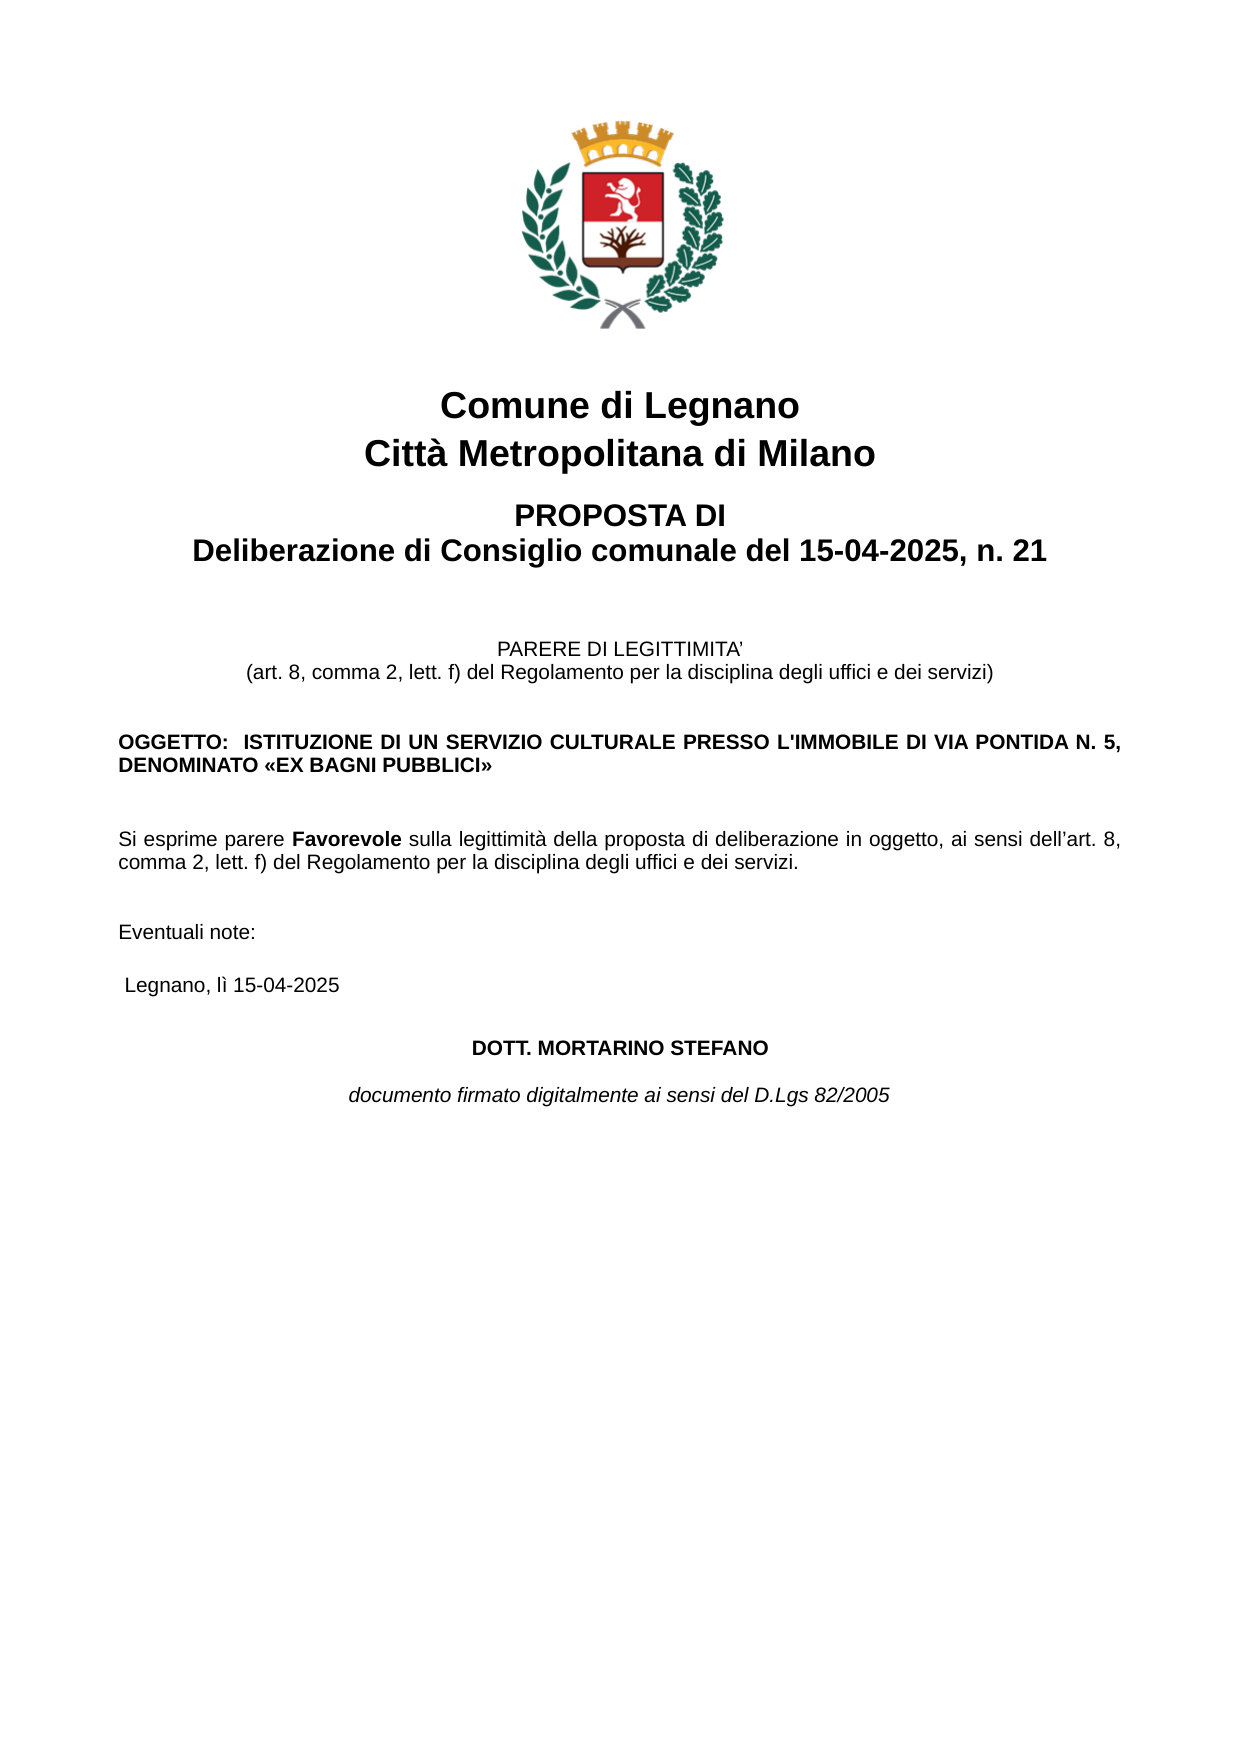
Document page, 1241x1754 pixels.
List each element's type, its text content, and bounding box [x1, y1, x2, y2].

picture [510, 118, 730, 339]
text OGGETTO: ISTITUZIONE DI UN SERVIZIO CULTURALE PRESSO L'IMMOBILE DI VIA PONTIDA N. 5, DENOMINATO «EX BAGNI PUBBLICI» [118, 730, 1122, 777]
text Deliberazione di Consiglio comunale del 15-04-2025, n. 21 [118, 533, 1122, 568]
table_header Legnano, lì 15-04-2025 [118, 967, 1122, 1003]
text Città Metropolitana di Milano [118, 433, 1122, 474]
text PARERE DI LEGITTIMITA’ [118, 637, 1122, 661]
text (art. 8, comma 2, lett. f) del Regolamento per la disciplina degli uffici e dei servizi) [118, 661, 1122, 684]
table_cell DOTT. MORTARINO STEFANO documento firmato digitalmente ai sensi del D.Lgs 82/2005 [118, 1003, 1122, 1113]
text Comune di Legnano [118, 384, 1122, 426]
table_cell [118, 1113, 1122, 1148]
text PROPOSTA DI [118, 498, 1122, 533]
table_cell [118, 1148, 1122, 1184]
text Eventuali note: [118, 921, 1122, 944]
text Si esprime parere Favorevole sulla legittimità della proposta di deliberazione in oggetto, ai sensi dell’art. 8, comma 2, lett. f) del Regolamento per la disciplina degli uffici e dei servizi. [118, 828, 1122, 874]
